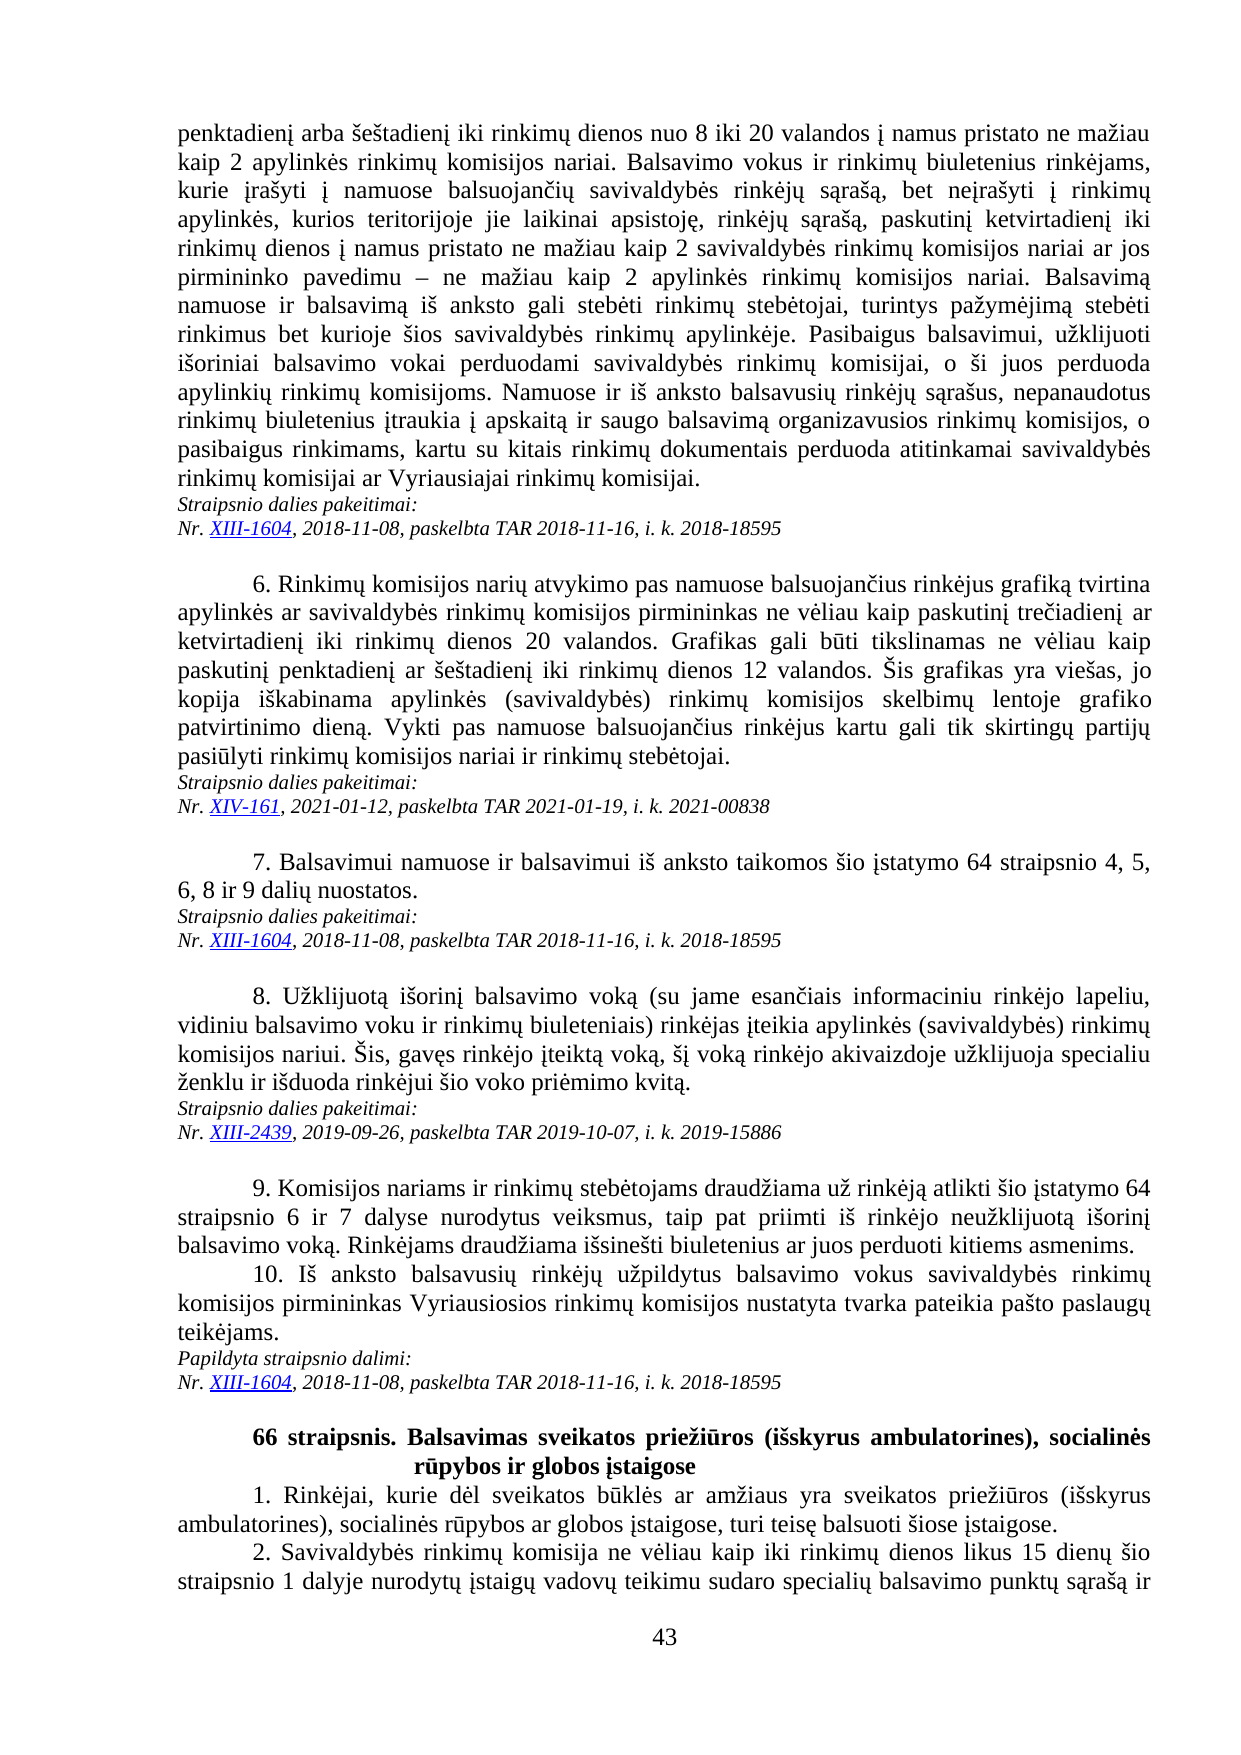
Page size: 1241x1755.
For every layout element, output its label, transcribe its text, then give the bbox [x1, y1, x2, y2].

text 9. Komisijos nariams ir rinkimų stebėtojams draudžiama už rinkėją atlikti šio įstatymo 64 straipsnio 6 ir 7 dalyse nurodytus veiksmus, taip pat priimti iš rinkėjo neužklijuotą išorinį balsavimo voką. Rinkėjams draudžiama išsinešti biuletenius ar juos perduoti kitiems asmenims. [177, 1173, 1152, 1259]
text Nr. XIII-2439, 2019-09-26, paskelbta TAR 2019-10-07, i. k. 2019-15886 [177, 1120, 1152, 1144]
text Straipsnio dalies pakeitimai: [177, 1096, 1152, 1120]
text 6. Rinkimų komisijos narių atvykimo pas namuose balsuojančius rinkėjus grafiką tvirtina apylinkės ar savivaldybės rinkimų komisijos pirmininkas ne vėliau kaip paskutinį trečiadienį ar ketvirtadienį iki rinkimų dienos 20 valandos. Grafikas gali būti tikslinamas ne vėliau kaip paskutinį penktadienį ar šeštadienį iki rinkimų dienos 12 valandos. Šis grafikas yra viešas, jo kopija iškabinama apylinkės (savivaldybės) rinkimų komisijos skelbimų lentoje grafiko patvirtinimo dieną. Vykti pas namuose balsuojančius rinkėjus kartu gali tik skirtingų partijų pasiūlyti rinkimų komisijos nariai ir rinkimų stebėtojai. [177, 569, 1152, 770]
text Papildyta straipsnio dalimi: [177, 1346, 1152, 1370]
text Straipsnio dalies pakeitimai: [177, 904, 1152, 928]
text 7. Balsavimui namuose ir balsavimui iš anksto taikomos šio įstatymo 64 straipsnio 4, 5, 6, 8 ir 9 dalių nuostatos. [177, 847, 1152, 904]
text Nr. XIV-161, 2021-01-12, paskelbta TAR 2021-01-19, i. k. 2021-00838 [177, 794, 1152, 818]
text 10. Iš anksto balsavusių rinkėjų užpildytus balsavimo vokus savivaldybės rinkimų komisijos pirmininkas Vyriausiosios rinkimų komisijos nustatyta tvarka pateikia pašto paslaugų teikėjams. [177, 1259, 1152, 1346]
text Straipsnio dalies pakeitimai: [177, 492, 1152, 516]
text Nr. XIII-1604, 2018-11-08, paskelbta TAR 2018-11-16, i. k. 2018-18595 [177, 516, 1152, 540]
text 2. Savivaldybės rinkimų komisija ne vėliau kaip iki rinkimų dienos likus 15 dienų šio straipsnio 1 dalyje nurodytų įstaigų vadovų teikimu sudaro specialių balsavimo punktų sąrašą ir [177, 1537, 1152, 1595]
text Nr. XIII-1604, 2018-11-08, paskelbta TAR 2018-11-16, i. k. 2018-18595 [177, 928, 1152, 952]
text 1. Rinkėjai, kurie dėl sveikatos būklės ar amžiaus yra sveikatos priežiūros (išskyrus ambulatorines), socialinės rūpybos ar globos įstaigose, turi teisę balsuoti šiose įstaigose. [177, 1480, 1152, 1537]
text Nr. XIII-1604, 2018-11-08, paskelbta TAR 2018-11-16, i. k. 2018-18595 [177, 1370, 1152, 1394]
text penktadienį arba šeštadienį iki rinkimų dienos nuo 8 iki 20 valandos į namus pristato ne mažiau kaip 2 apylinkės rinkimų komisijos nariai. Balsavimo vokus ir rinkimų biuletenius rinkėjams, kurie įrašyti į namuose balsuojančių savivaldybės rinkėjų sąrašą, bet neįrašyti į rinkimų apylinkės, kurios teritorijoje jie laikinai apsistoję, rinkėjų sąrašą, paskutinį ketvirtadienį iki rinkimų dienos į namus pristato ne mažiau kaip 2 savivaldybės rinkimų komisijos nariai ar jos pirmininko pavedimu – ne mažiau kaip 2 apylinkės rinkimų komisijos nariai. Balsavimą namuose ir balsavimą iš anksto gali stebėti rinkimų stebėtojai, turintys pažymėjimą stebėti rinkimus bet kurioje šios savivaldybės rinkimų apylinkėje. Pasibaigus balsavimui, užklijuoti išoriniai balsavimo vokai perduodami savivaldybės rinkimų komisijai, o ši juos perduoda apylinkių rinkimų komisijoms. Namuose ir iš anksto balsavusių rinkėjų sąrašus, nepanaudotus rinkimų biuletenius įtraukia į apskaitą ir saugo balsavimą organizavusios rinkimų komisijos, o pasibaigus rinkimams, kartu su kitais rinkimų dokumentais perduoda atitinkamai savivaldybės rinkimų komisijai ar Vyriausiajai rinkimų komisijai. [177, 118, 1152, 492]
text 8. Užklijuotą išorinį balsavimo voką (su jame esančiais informaciniu rinkėjo lapeliu, vidiniu balsavimo voku ir rinkimų biuleteniais) rinkėjas įteikia apylinkės (savivaldybės) rinkimų komisijos nariui. Šis, gavęs rinkėjo įteiktą voką, šį voką rinkėjo akivaizdoje užklijuoja specialiu ženklu ir išduoda rinkėjui šio voko priėmimo kvitą. [177, 981, 1152, 1096]
text Straipsnio dalies pakeitimai: [177, 770, 1152, 794]
text 66 straipsnis. Balsavimas sveikatos priežiūros (išskyrus ambulatorines), socialinės rūpybos ir globos įstaigose [252, 1422, 1152, 1480]
